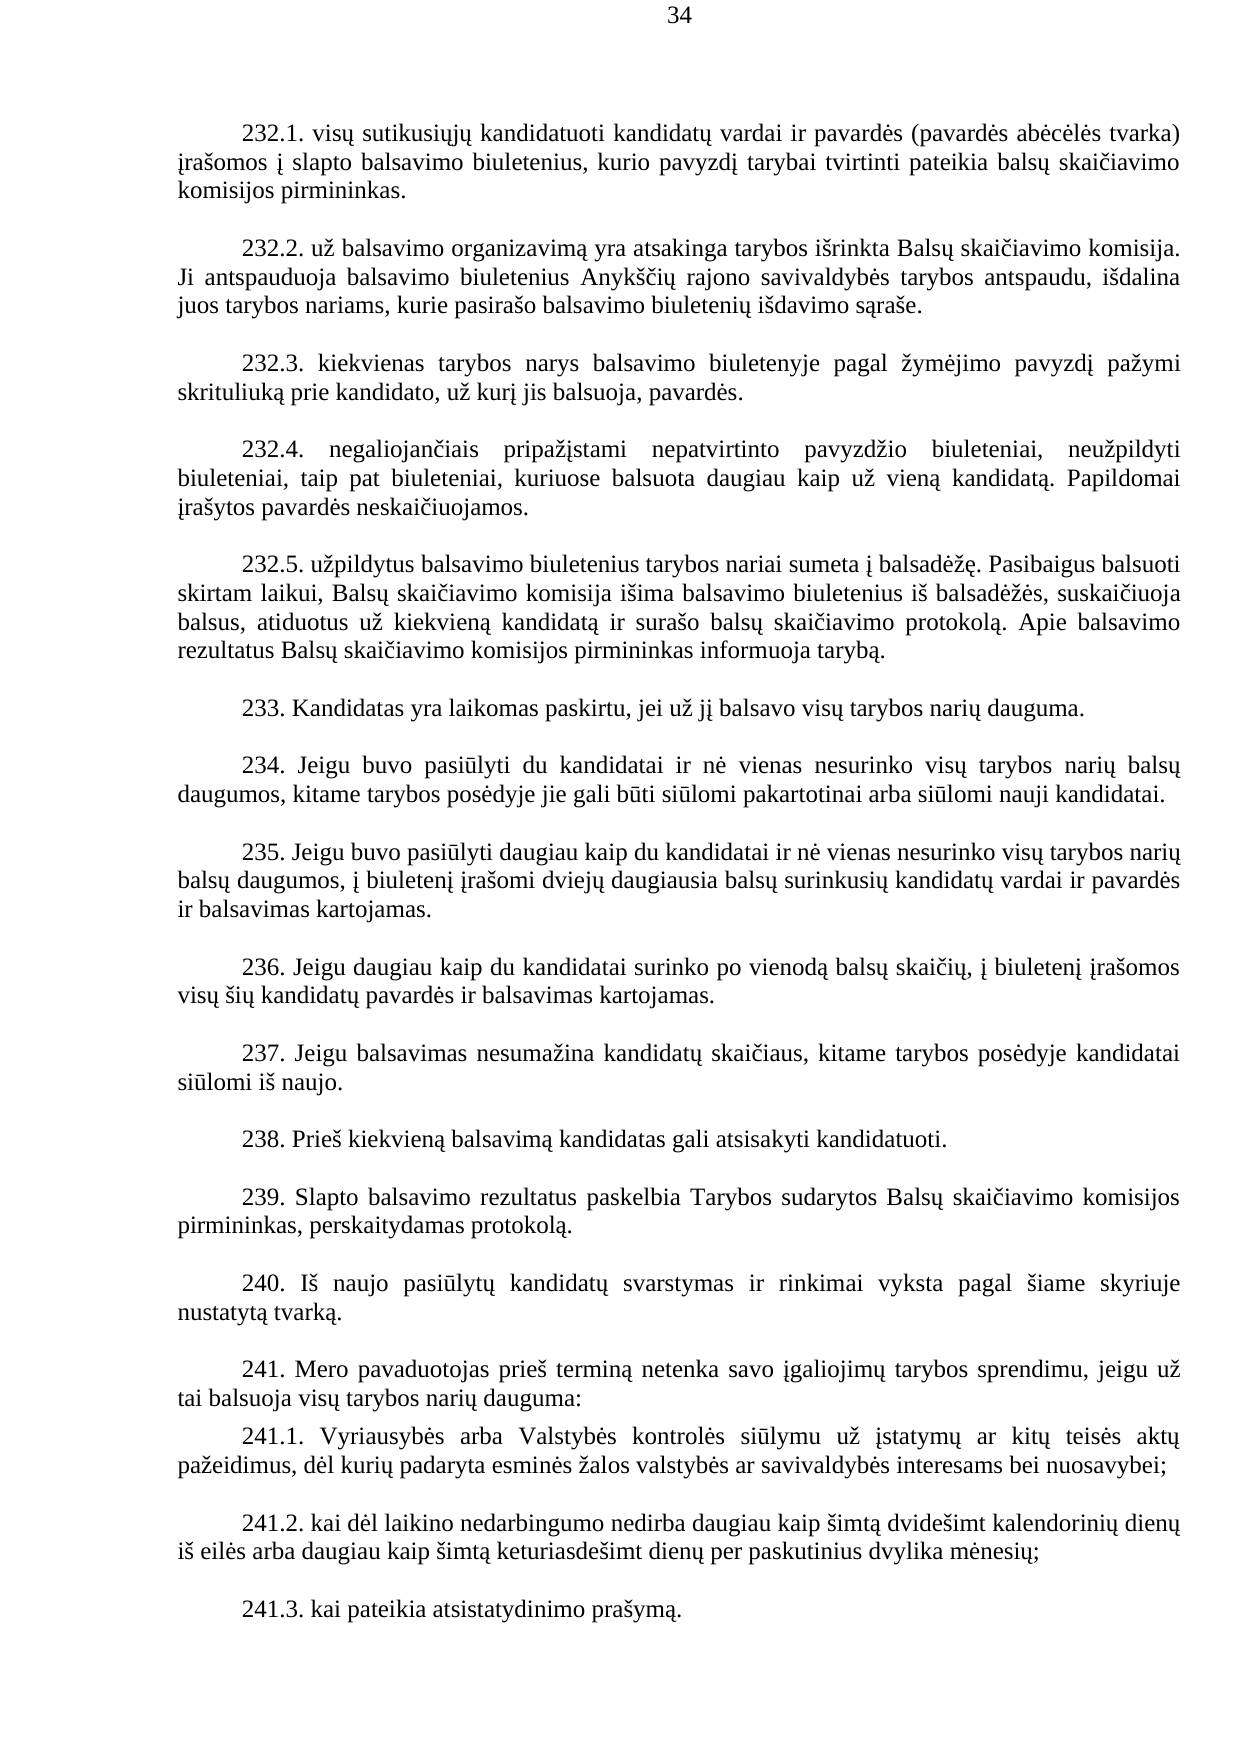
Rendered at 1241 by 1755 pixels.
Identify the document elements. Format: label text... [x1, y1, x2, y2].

text 238. Prieš kiekvieną balsavimą kandidatas gali atsisakyti kandidatuoti. [177, 1124, 1181, 1153]
text 232.5. užpildytus balsavimo biuletenius tarybos nariai sumeta į balsadėžę. Pasibaigus balsuoti skirtam laikui, Balsų skaičiavimo komisija išima balsavimo biuletenius iš balsadėžės, suskaičiuoja balsus, atiduotus už kiekvieną kandidatą ir surašo balsų skaičiavimo protokolą. Apie balsavimo rezultatus Balsų skaičiavimo komisijos pirmininkas informuoja tarybą. [177, 549, 1181, 664]
text 232.2. už balsavimo organizavimą yra atsakinga tarybos išrinkta Balsų skaičiavimo komisija. Ji antspauduoja balsavimo biuletenius Anykščių rajono savivaldybės tarybos antspaudu, išdalina juos tarybos nariams, kurie pasirašo balsavimo biuletenių išdavimo sąraše. [177, 233, 1181, 319]
text 237. Jeigu balsavimas nesumažina kandidatų skaičiaus, kitame tarybos posėdyje kandidatai siūlomi iš naujo. [177, 1038, 1181, 1096]
text 232.3. kiekvienas tarybos narys balsavimo biuletenyje pagal žymėjimo pavyzdį pažymi skrituliuką prie kandidato, už kurį jis balsuoja, pavardės. [177, 348, 1181, 406]
text 239. Slapto balsavimo rezultatus paskelbia Tarybos sudarytos Balsų skaičiavimo komisijos pirmininkas, perskaitydamas protokolą. [177, 1182, 1181, 1239]
text 240. Iš naujo pasiūlytų kandidatų svarstymas ir rinkimai vyksta pagal šiame skyriuje nustatytą tvarką. [177, 1268, 1181, 1326]
text 235. Jeigu buvo pasiūlyti daugiau kaip du kandidatai ir nė vienas nesurinko visų tarybos narių balsų daugumos, į biuletenį įrašomi dviejų daugiausia balsų surinkusių kandidatų vardai ir pavardės ir balsavimas kartojamas. [177, 837, 1181, 923]
text 234. Jeigu buvo pasiūlyti du kandidatai ir nė vienas nesurinko visų tarybos narių balsų daugumos, kitame tarybos posėdyje jie gali būti siūlomi pakartotinai arba siūlomi nauji kandidatai. [177, 751, 1181, 808]
text 241.2. kai dėl laikino nedarbingumo nedirba daugiau kaip šimtą dvidešimt kalendorinių dienų iš eilės arba daugiau kaip šimtą keturiasdešimt dienų per paskutinius dvylika mėnesių; [177, 1508, 1181, 1565]
text 233. Kandidatas yra laikomas paskirtu, jei už jį balsavo visų tarybos narių dauguma. [177, 693, 1181, 722]
text 241.1. Vyriausybės arba Valstybės kontrolės siūlymu už įstatymų ar kitų teisės aktų pažeidimus, dėl kurių padaryta esminės žalos valstybės ar savivaldybės interesams bei nuosavybei; [177, 1421, 1181, 1479]
text 236. Jeigu daugiau kaip du kandidatai surinko po vienodą balsų skaičių, į biuletenį įrašomos visų šių kandidatų pavardės ir balsavimas kartojamas. [177, 952, 1181, 1009]
text 241. Mero pavaduotojas prieš terminą netenka savo įgaliojimų tarybos sprendimu, jeigu už tai balsuoja visų tarybos narių dauguma: [177, 1354, 1181, 1412]
text 241.3. kai pateikia atsistatydinimo prašymą. [177, 1594, 1181, 1623]
text 232.4. negaliojančiais pripažįstami nepatvirtinto pavyzdžio biuleteniai, neužpildyti biuleteniai, taip pat biuleteniai, kuriuose balsuota daugiau kaip už vieną kandidatą. Papildomai įrašytos pavardės neskaičiuojamos. [177, 434, 1181, 521]
text 232.1. visų sutikusiųjų kandidatuoti kandidatų vardai ir pavardės (pavardės abėcėlės tvarka) įrašomos į slapto balsavimo biuletenius, kurio pavyzdį tarybai tvirtinti pateikia balsų skaičiavimo komisijos pirmininkas. [177, 118, 1181, 204]
